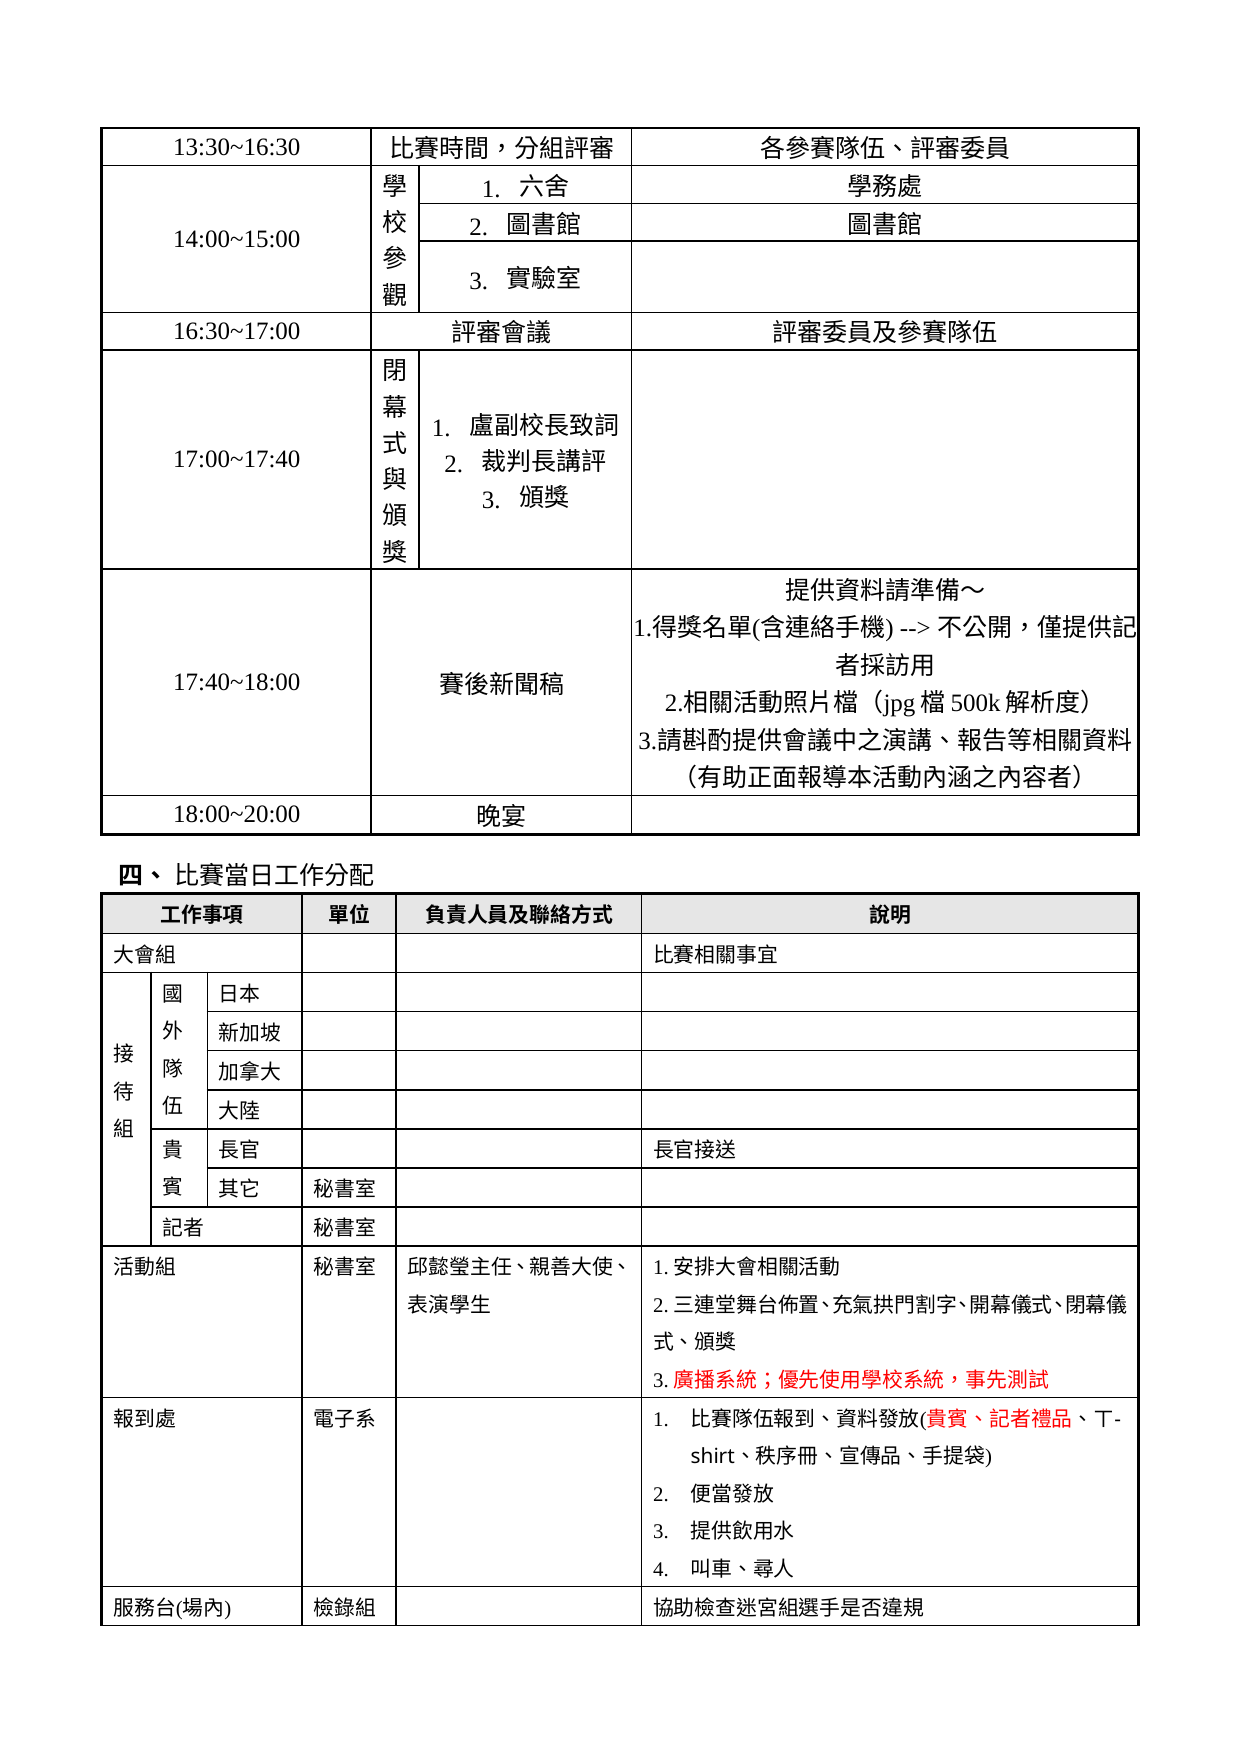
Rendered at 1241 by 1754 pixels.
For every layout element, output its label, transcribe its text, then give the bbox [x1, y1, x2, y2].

table_cell 1. 安排大會相關活動 2. 三連堂舞台佈置、充氣拱門割字、開幕儀式、閉幕儀式、頒獎 3. 廣播系統；優先使用學校系統，事先測試 [642, 1247, 1137, 1397]
table_cell 接 待 組 [103, 973, 150, 1245]
table_cell 14:00~15:00 [103, 166, 370, 311]
table_cell [642, 1208, 1137, 1245]
table_cell 盧副校長致詞 裁判長講評 頒獎 [420, 351, 631, 568]
table_cell 加拿大 [208, 1051, 301, 1089]
table_cell 日本 [208, 973, 301, 1011]
table_cell 17:00~17:40 [103, 351, 370, 568]
table_header 單位 [303, 895, 395, 933]
table_cell 18:00~20:00 [103, 796, 370, 833]
table_cell [642, 1012, 1137, 1050]
subtitle 四、 比賽當日工作分配 [118, 854, 1122, 892]
table_cell 學務處 [632, 166, 1137, 203]
table_cell [397, 1051, 641, 1089]
table_cell [397, 1091, 641, 1128]
table_cell 長官接送 [642, 1130, 1137, 1167]
table_cell [632, 242, 1137, 311]
table_cell 協助檢查迷宮組選手是否違規 [642, 1587, 1137, 1625]
table_cell 秘書室 [303, 1169, 395, 1206]
table_cell [303, 1051, 395, 1089]
table_cell 長官 [208, 1130, 301, 1167]
table_header 負責人員及聯絡方式 [397, 895, 641, 933]
table_cell [397, 973, 641, 1011]
table_cell [397, 1208, 641, 1245]
table_cell 秘書室 [303, 1247, 395, 1397]
table_cell 賽後新聞稿 [372, 570, 631, 795]
table_cell [303, 973, 395, 1011]
table_cell [632, 796, 1137, 833]
table_cell 評審委員及參賽隊伍 [632, 313, 1137, 349]
table_header 說明 [642, 895, 1137, 933]
table_cell 實驗室 [420, 242, 631, 311]
table_cell 比賽相關事宜 [642, 934, 1137, 972]
table_cell 六舍 [420, 166, 631, 203]
table_cell 17:40~18:00 [103, 570, 370, 795]
table_cell 提供資料請準備～ 1.得獎名單(含連絡手機) --> 不公開，僅提供記者採訪用 2.相關活動照片檔（jpg檔500k解析度） 3.請斟酌提供會議中之演講、報告等相關資料（有助正面報導本活動內涵之內容者） [632, 570, 1137, 795]
table_cell [642, 973, 1137, 1011]
table_cell 新加坡 [208, 1012, 301, 1050]
table_cell 比賽時間，分組評審 [372, 129, 631, 165]
table_cell [397, 1012, 641, 1050]
table_cell 13:30~16:30 [103, 129, 370, 165]
table_cell 活動組 [103, 1247, 301, 1397]
table_cell 各參賽隊伍、評審委員 [632, 129, 1137, 165]
table_cell [642, 1051, 1137, 1089]
table_cell [303, 1130, 395, 1167]
table_header 工作事項 [103, 895, 301, 933]
table_cell [303, 1091, 395, 1128]
table_cell 記者 [152, 1208, 301, 1245]
table_cell 16:30~17:00 [103, 313, 370, 349]
table_cell 邱懿瑩主任、親善大使、表演學生 [397, 1247, 641, 1397]
table_cell 其它 [208, 1169, 301, 1206]
table_cell 圖書館 [632, 204, 1137, 240]
table_cell [632, 351, 1137, 568]
table_cell 晚宴 [372, 796, 631, 833]
table_cell 評審會議 [372, 313, 631, 349]
table_cell [397, 1169, 641, 1206]
table_cell [397, 1587, 641, 1625]
table_cell 大會組 [103, 934, 301, 972]
table_cell [642, 1169, 1137, 1206]
table_cell 大陸 [208, 1091, 301, 1128]
table_cell 貴賓 [152, 1130, 207, 1206]
table_cell 學校參觀 [372, 166, 418, 311]
table_cell [397, 934, 641, 972]
table_cell [303, 934, 395, 972]
table_cell 閉幕式與頒獎 [372, 351, 418, 568]
table_cell 秘書室 [303, 1208, 395, 1245]
table_cell [642, 1091, 1137, 1128]
table_cell [303, 1012, 395, 1050]
table_cell 國 外 隊 伍 [152, 973, 207, 1128]
table_cell [397, 1398, 641, 1586]
table_cell 圖書館 [420, 204, 631, 240]
table_cell 比賽隊伍報到、資料發放(貴賓、記者禮品、ㄒ-shirt、秩序冊、宣傳品、手提袋) 便當發放 提供飲用水 叫車、尋人 [642, 1398, 1137, 1586]
table_cell 電子系 [303, 1398, 395, 1586]
table_cell [397, 1130, 641, 1167]
table_cell 報到處 [103, 1398, 301, 1586]
table_cell 檢錄組 [303, 1587, 395, 1625]
table_cell 服務台(場內) [103, 1587, 301, 1625]
